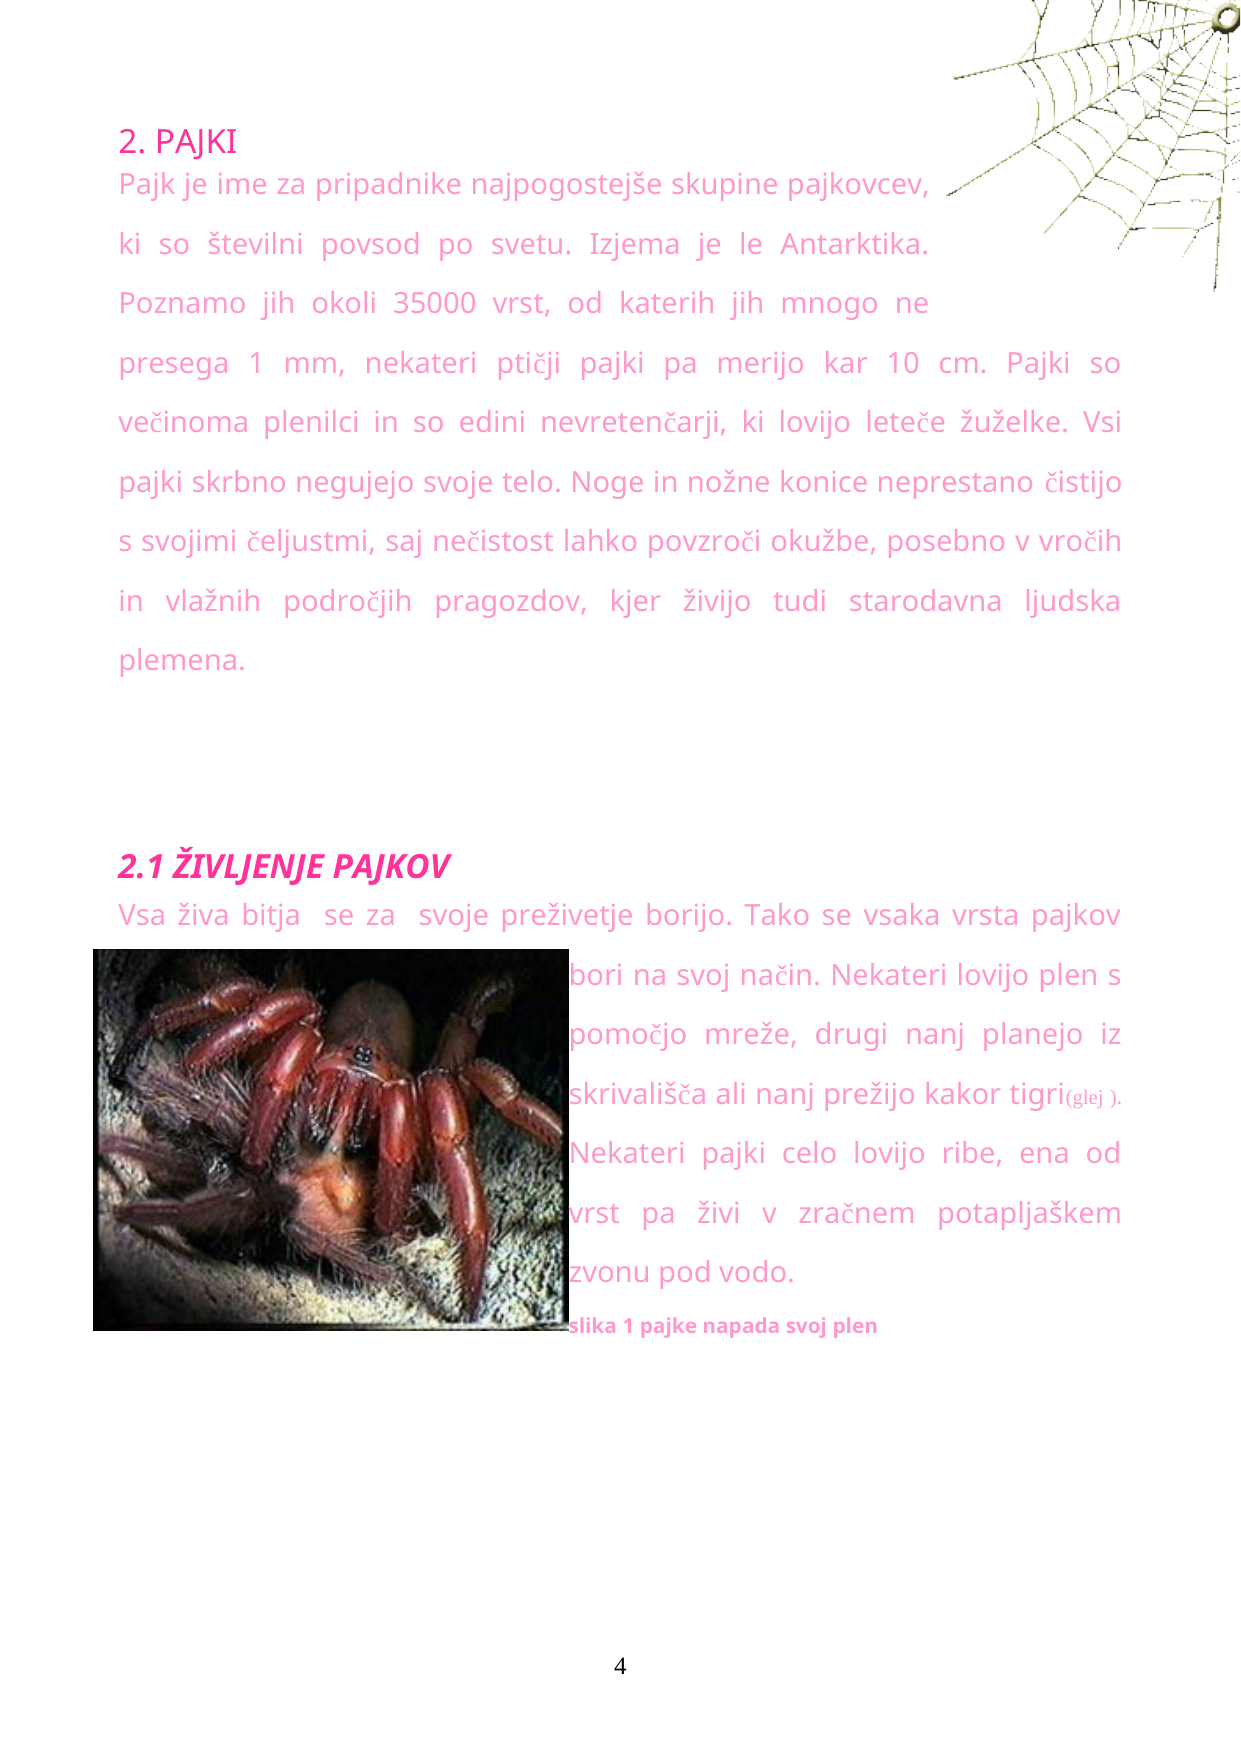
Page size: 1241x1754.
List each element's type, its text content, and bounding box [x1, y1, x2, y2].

picture [93, 949, 569, 1331]
picture [930, 0, 1241, 292]
text slika 1 pajke napada svoj plen [118, 1311, 1122, 1339]
text 2. PAJKI [118, 118, 1122, 163]
subtitle 2.1 ŽIVLJENJE PAJKOV [118, 843, 1122, 888]
text Vsa živa bitja se za svoje preživetje borijo. Tako se vsaka vrsta pajkov bori na svoj način. Nekateri lovijo plen s pomočjo mreže, drugi nanj planejo iz skrivališča ali nanj prežijo kakor tigri(glej ). Nekateri pajki celo lovijo ribe, ena od vrst pa živi v zračnem potapljaškem zvonu pod vodo. [118, 894, 1122, 1291]
text Pajk je ime za pripadnike najpogostejše skupine pajkovcev, ki so številni povsod po svetu. Izjema je le Antarktika. Poznamo jih okoli 35000 vrst, od katerih jih mnogo ne presega 1 mm, nekateri ptičji pajki pa merijo kar 10 cm. Pajki so večinoma plenilci in so edini nevretenčarji, ki lovijo leteče žuželke. Vsi pajki skrbno negujejo svoje telo. Noge in nožne konice neprestano čistijo s svojimi čeljustmi, saj nečistost lahko povzroči okužbe, posebno v vročih in vlažnih področjih pragozdov, kjer živijo tudi starodavna ljudska plemena. [118, 163, 1122, 679]
